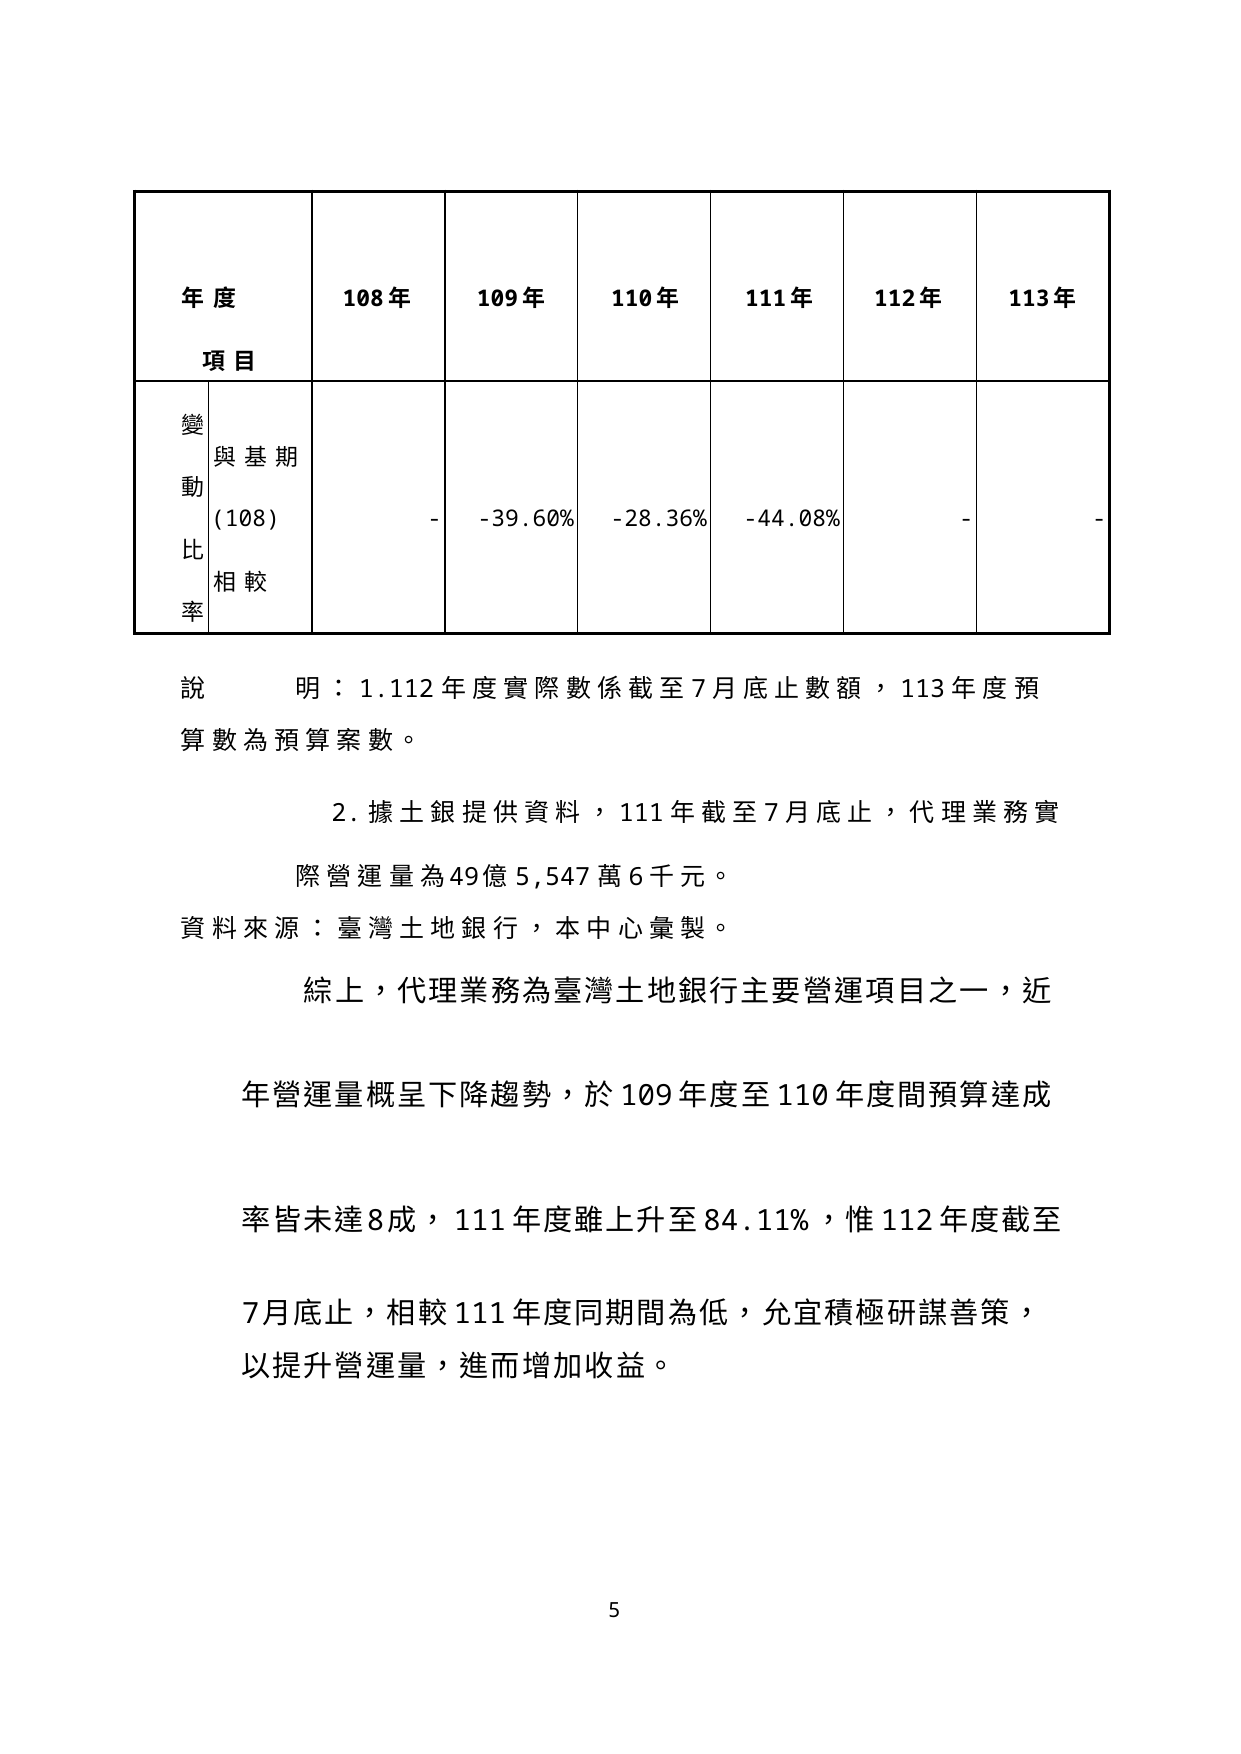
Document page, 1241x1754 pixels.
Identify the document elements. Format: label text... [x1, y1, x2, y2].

table_cell 與基期(108)相較 [209, 382, 311, 632]
table_header 年度 項目 [136, 193, 311, 380]
text 說 明：1.112年度實際數係截至7月底止數額，113年度預算數為預算案數。 [133, 635, 1063, 760]
text 綜上，代理業務為臺灣土地銀行主要營運項目之一，近年營運量概呈下降趨勢，於109年度至110年度間預算達成率皆未達8成，111年度雖上升至84.11%，惟112年度截至7月底止，相較111年度同期間為低，允宜積極研謀善策，以提升營運量，進而增加收益。 [236, 947, 1063, 1385]
table_header 110年 [578, 193, 710, 380]
table_cell -28.36% [578, 382, 710, 632]
text 資料來源：臺灣土地銀行，本中心彙製。 [133, 885, 1063, 947]
table_header 113年 [977, 193, 1108, 380]
table_header 111年 [711, 193, 843, 380]
table_cell - [977, 382, 1108, 632]
table_cell - [313, 382, 444, 632]
table_header 109年 [446, 193, 577, 380]
table_cell -44.08% [711, 382, 843, 632]
table_cell - [844, 382, 976, 632]
table_cell 變動比率 [136, 382, 208, 632]
table_header 112年 [844, 193, 976, 380]
text 2.據土銀提供資料，111年截至7月底止，代理業務實際營運量為49億5,547萬6千元。 [133, 760, 1063, 885]
table_cell -39.60% [446, 382, 577, 632]
table_header 108年 [313, 193, 444, 380]
